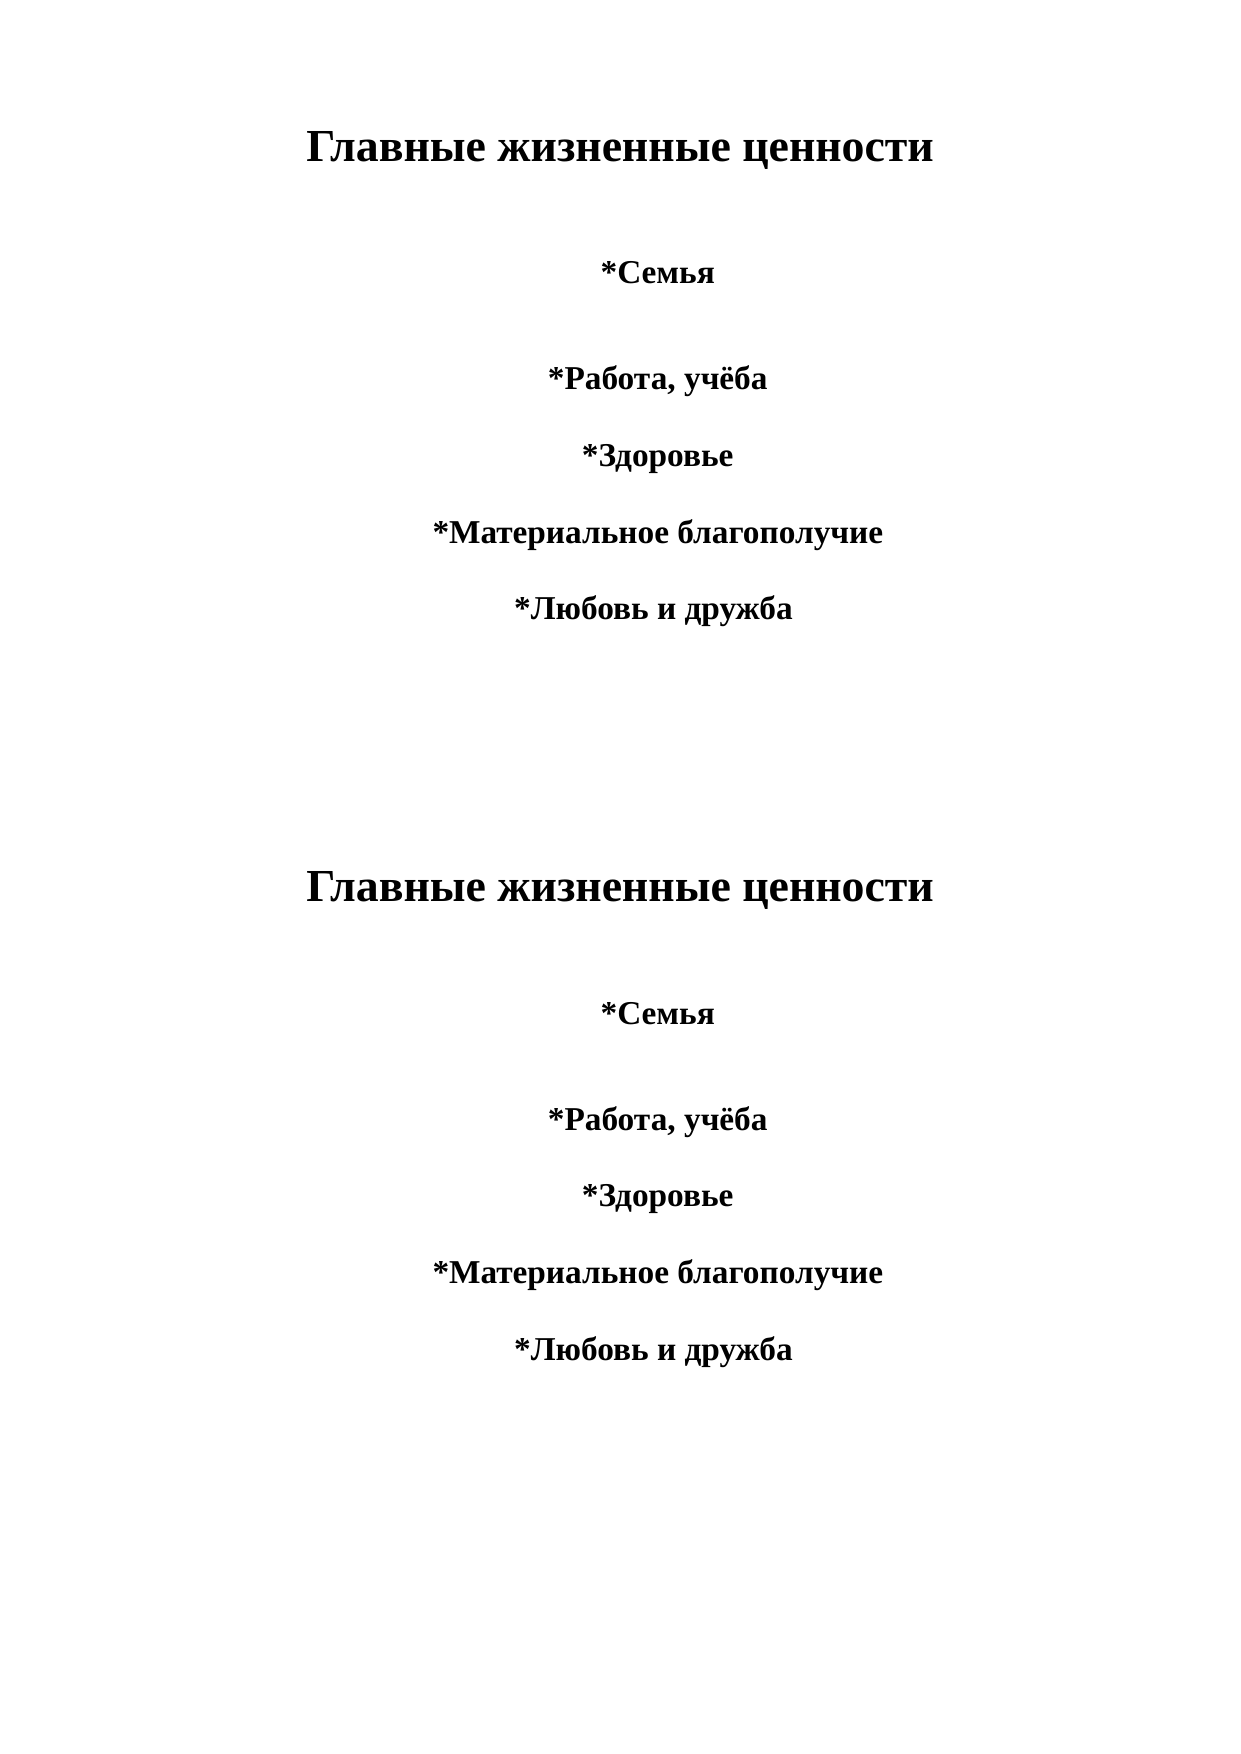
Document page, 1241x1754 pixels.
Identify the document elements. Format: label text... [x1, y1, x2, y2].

list *Семья [156, 993, 1122, 1031]
list *Здоровье [156, 435, 1122, 473]
text Главные жизненные ценности [118, 118, 1122, 171]
list *Семья [156, 253, 1122, 291]
list *Здоровье [156, 1176, 1122, 1214]
list *Материальное благополучие [156, 1252, 1122, 1291]
list *Материальное благополучие [156, 512, 1122, 550]
list *Любовь и дружба [156, 1329, 1122, 1367]
list *Работа, учёба [156, 358, 1122, 397]
text Главные жизненные ценности [118, 858, 1122, 911]
list *Работа, учёба [156, 1099, 1122, 1137]
list *Любовь и дружба [156, 588, 1122, 627]
